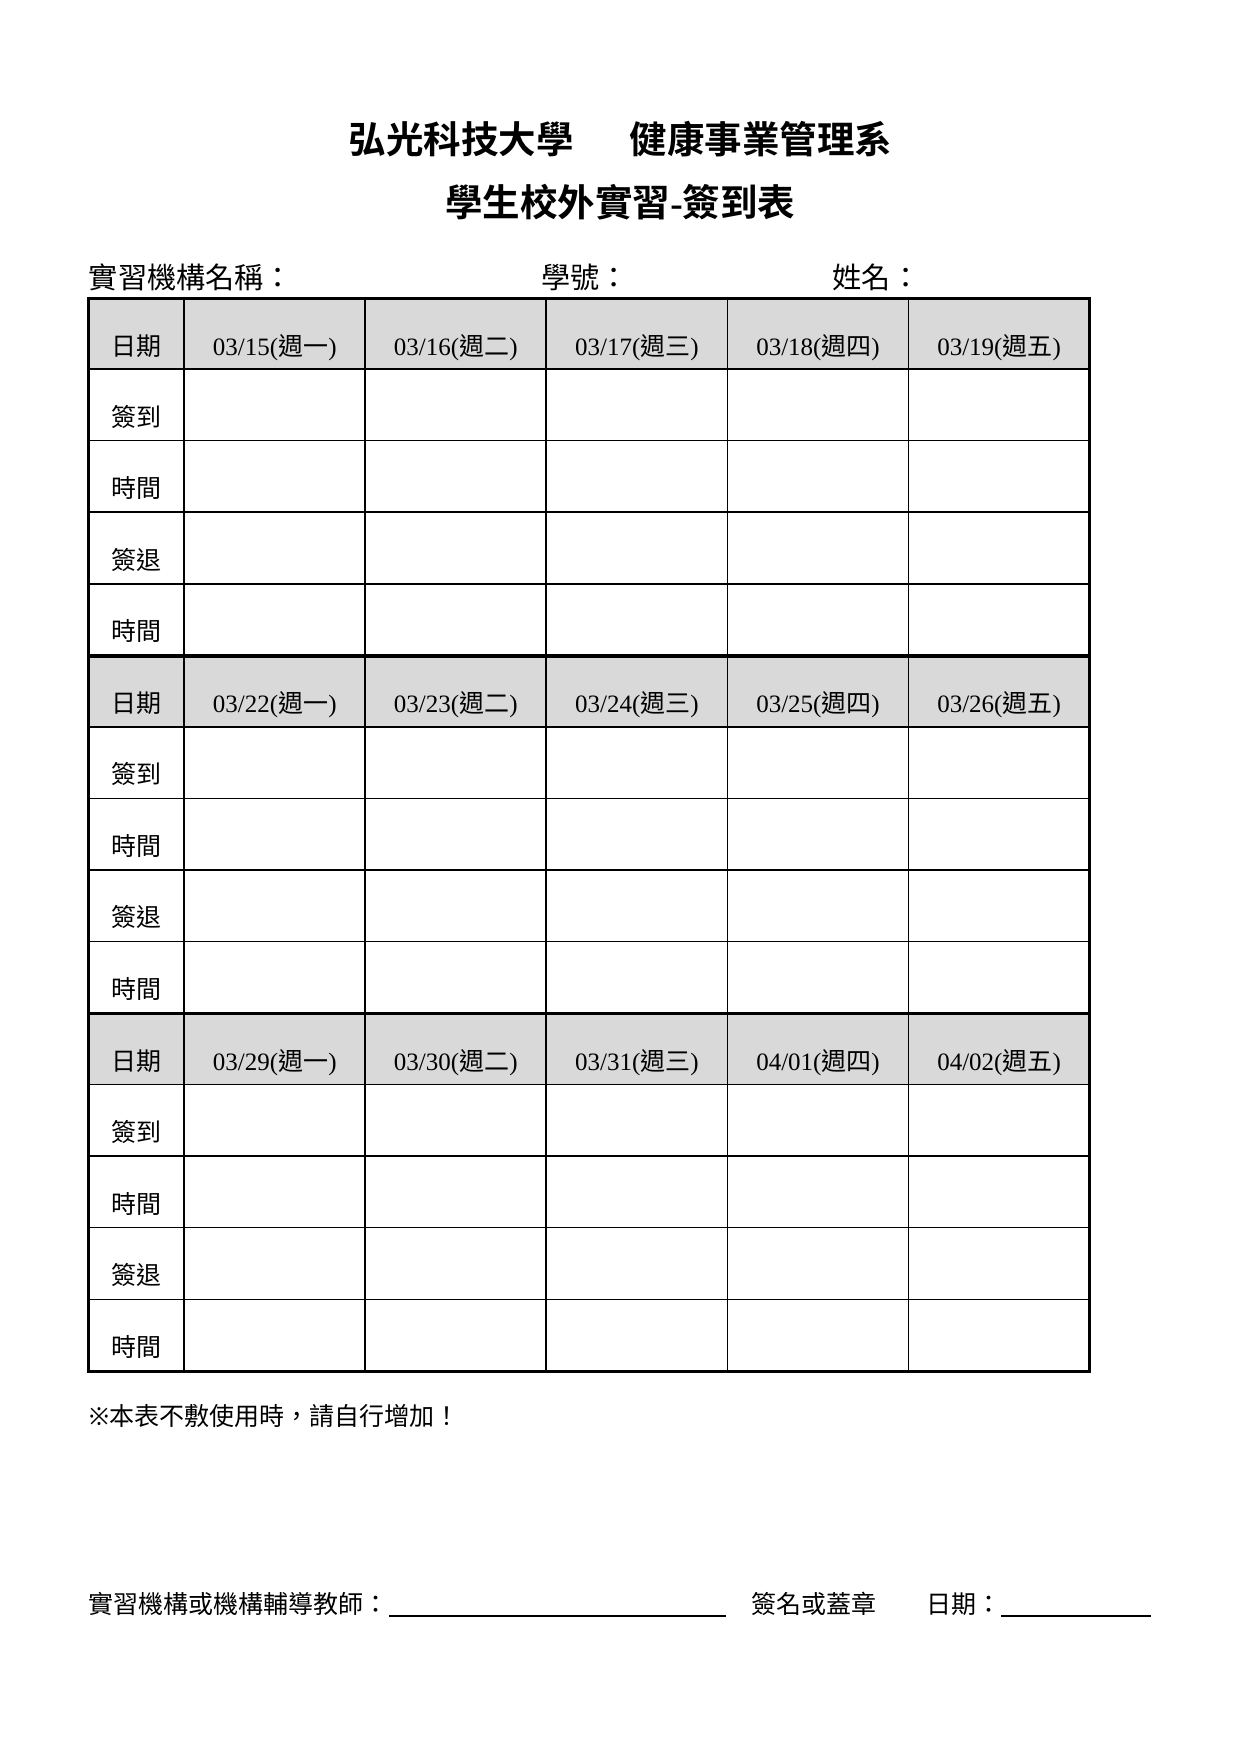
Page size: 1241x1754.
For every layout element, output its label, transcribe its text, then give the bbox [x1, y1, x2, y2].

table_cell [547, 1300, 727, 1370]
table_cell [909, 799, 1088, 869]
table_cell [909, 728, 1088, 797]
table_cell [909, 370, 1088, 440]
text 實習機構或機構輔導教師： 簽名或蓋章 日期： [89, 1561, 1152, 1623]
table_cell 時間 [90, 1157, 183, 1227]
table_cell [366, 370, 545, 440]
table_cell 03/23(週二) [366, 658, 545, 726]
table_cell [547, 1085, 727, 1155]
table_cell 04/02(週五) [909, 1015, 1088, 1084]
table_cell [728, 1157, 908, 1227]
table_cell [185, 585, 364, 654]
table_cell 03/31(週三) [547, 1015, 727, 1084]
table_cell [366, 942, 545, 1012]
table_cell [909, 585, 1088, 654]
table_cell [366, 585, 545, 654]
table_cell [547, 1228, 727, 1298]
table_cell [728, 370, 908, 440]
text 實習機構名稱： 學號： 姓名： [89, 254, 1152, 297]
table_cell 簽退 [90, 871, 183, 941]
table_header 03/17(週三) [547, 300, 727, 368]
table_cell [728, 1085, 908, 1155]
table_cell [909, 1085, 1088, 1155]
table_cell [185, 942, 364, 1012]
table_cell [366, 513, 545, 583]
table_header 03/15(週一) [185, 300, 364, 368]
table_cell [366, 728, 545, 797]
table_header 03/16(週二) [366, 300, 545, 368]
table_cell 時間 [90, 441, 183, 511]
table_cell [547, 370, 727, 440]
table_cell 04/01(週四) [728, 1015, 908, 1084]
table_cell [728, 799, 908, 869]
table_cell [185, 1300, 364, 1370]
table_cell 時間 [90, 942, 183, 1012]
table_cell [909, 942, 1088, 1012]
table_cell [547, 942, 727, 1012]
table_header 03/19(週五) [909, 300, 1088, 368]
table_cell 03/25(週四) [728, 658, 908, 726]
table_header 03/18(週四) [728, 300, 908, 368]
table_cell [909, 1300, 1088, 1370]
table_cell [185, 1228, 364, 1298]
table_cell [366, 799, 545, 869]
table_cell 簽到 [90, 1085, 183, 1155]
table_cell 簽到 [90, 370, 183, 440]
table_cell [909, 1157, 1088, 1227]
table_cell [728, 942, 908, 1012]
table_cell [728, 1300, 908, 1370]
text ※本表不敷使用時，請自行增加！ [89, 1373, 1152, 1436]
table_cell [547, 871, 727, 941]
table_cell [728, 728, 908, 797]
table_cell 簽到 [90, 728, 183, 797]
table_cell [185, 728, 364, 797]
table_cell [185, 1085, 364, 1155]
table_cell [366, 1228, 545, 1298]
table_cell [185, 513, 364, 583]
text 學生校外實習-簽到表 [89, 158, 1152, 221]
table_cell [728, 1228, 908, 1298]
table_cell 03/22(週一) [185, 658, 364, 726]
table_cell [909, 513, 1088, 583]
table_cell [185, 441, 364, 511]
table_cell 日期 [90, 1015, 183, 1084]
table_cell [366, 1157, 545, 1227]
table_cell 03/26(週五) [909, 658, 1088, 726]
table_cell [366, 1085, 545, 1155]
table_cell [547, 1157, 727, 1227]
table_header 日期 [90, 300, 183, 368]
table_cell 03/30(週二) [366, 1015, 545, 1084]
table_cell 日期 [90, 658, 183, 726]
table_cell [366, 1300, 545, 1370]
table_cell [185, 799, 364, 869]
table_cell [728, 513, 908, 583]
table_cell [547, 585, 727, 654]
table_cell [728, 441, 908, 511]
table_cell [366, 871, 545, 941]
table_cell [547, 728, 727, 797]
table_cell 時間 [90, 585, 183, 654]
table_cell 時間 [90, 799, 183, 869]
table_cell [185, 1157, 364, 1227]
table_cell [909, 1228, 1088, 1298]
table_cell 時間 [90, 1300, 183, 1370]
table_cell 簽退 [90, 513, 183, 583]
table_cell [909, 871, 1088, 941]
table_cell 簽退 [90, 1228, 183, 1298]
table_cell 03/29(週一) [185, 1015, 364, 1084]
table_cell 03/24(週三) [547, 658, 727, 726]
table_cell [366, 441, 545, 511]
table_cell [547, 513, 727, 583]
table_cell [547, 799, 727, 869]
table_cell [728, 871, 908, 941]
table_cell [909, 441, 1088, 511]
table_cell [728, 585, 908, 654]
text 弘光科技大學 健康事業管理系 [89, 96, 1152, 158]
table_cell [185, 370, 364, 440]
table_cell [547, 441, 727, 511]
table_cell [185, 871, 364, 941]
